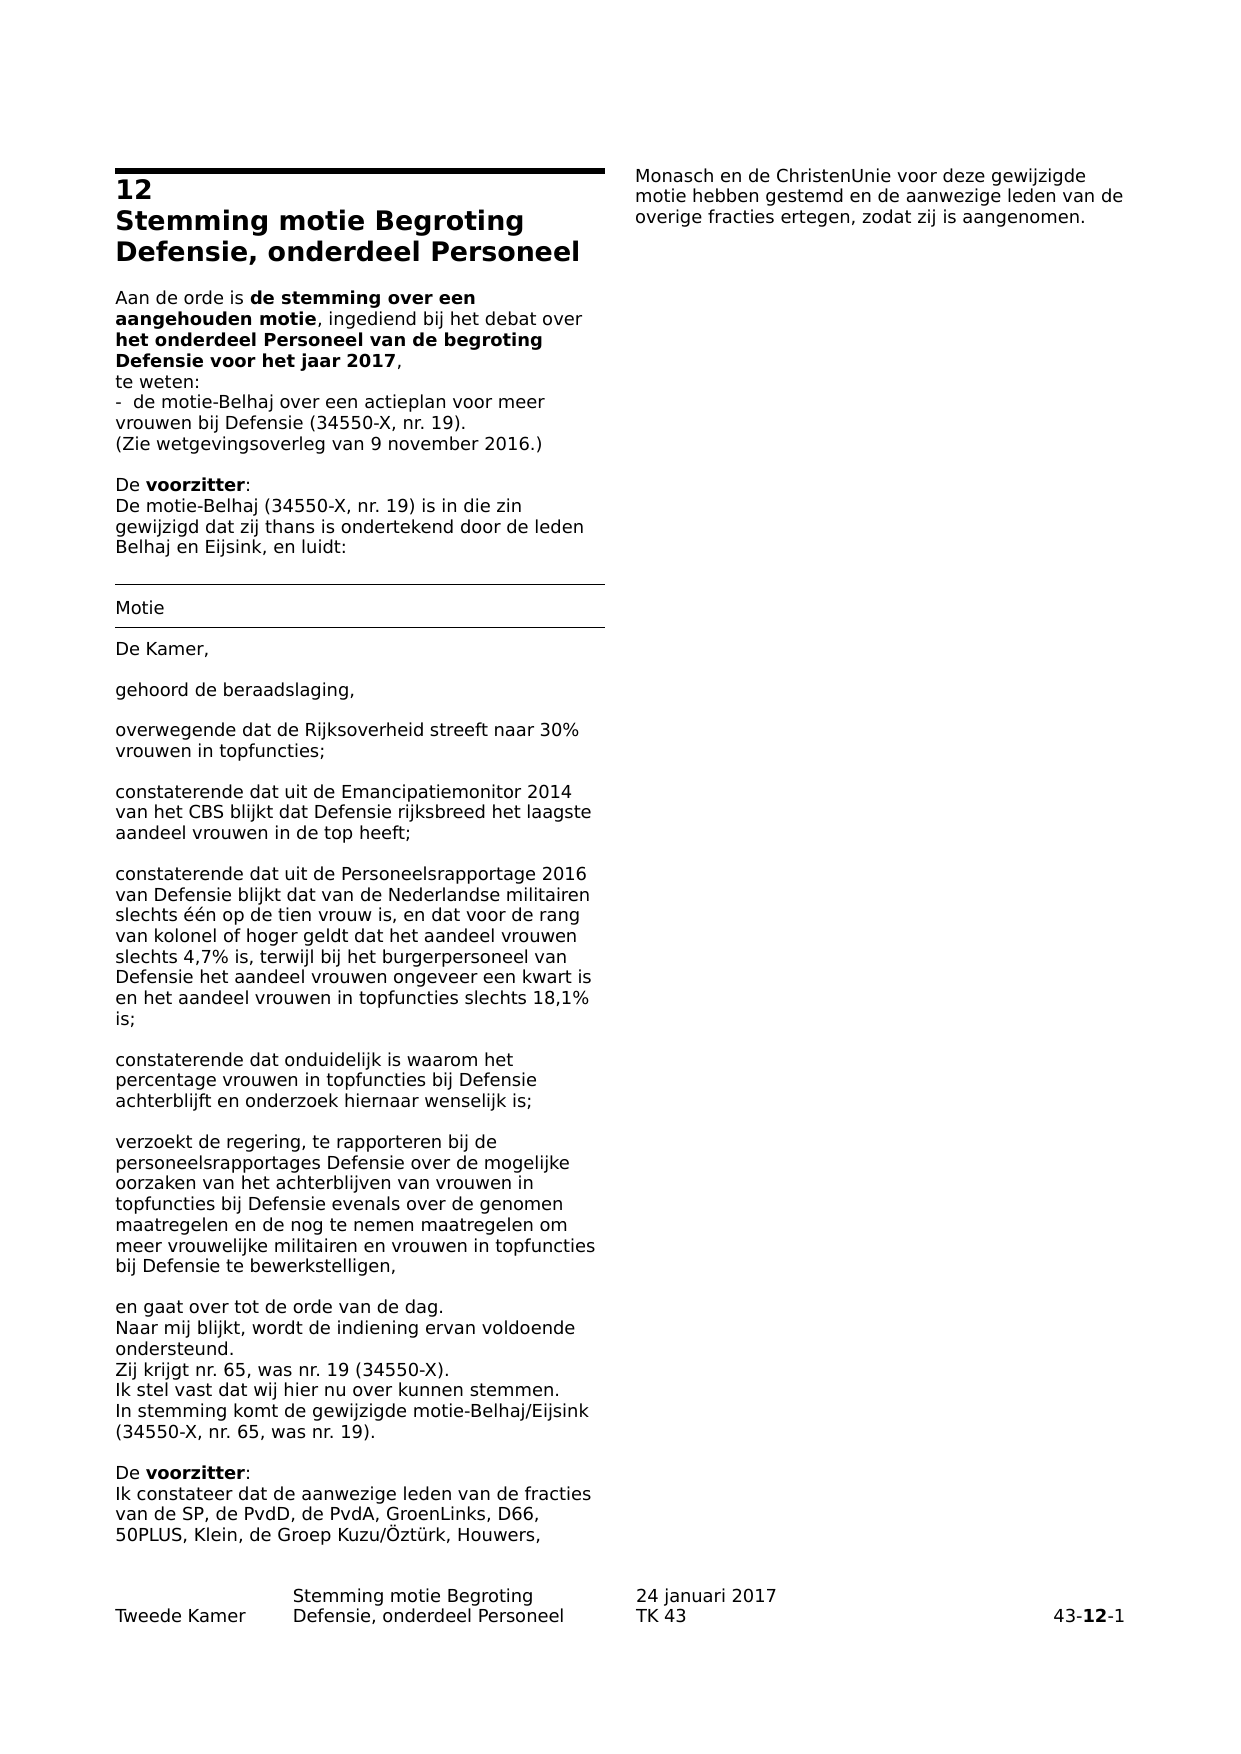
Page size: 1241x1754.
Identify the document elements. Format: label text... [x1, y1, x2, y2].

text gehoord de beraadslaging, [115, 679, 605, 700]
text constaterende dat onduidelijk is waarom het percentage vrouwen in topfuncties bij Defensie achterblijft en onderzoek hiernaar wenselijk is; [115, 1049, 605, 1112]
text overwegende dat de Rijksoverheid streeft naar 30% vrouwen in topfuncties; [115, 720, 605, 762]
title 12 Stemming motie Begroting Defensie, onderdeel Personeel [115, 174, 605, 268]
text te weten: [115, 371, 605, 392]
text Naar mij blijkt, wordt de indiening ervan voldoende ondersteund. [115, 1318, 605, 1359]
text De Kamer, [115, 639, 605, 659]
list de motie-Belhaj over een actieplan voor meer vrouwen bij Defensie (34550-X, nr. 19). [115, 392, 605, 434]
text De motie-Belhaj (34550-X, nr. 19) is in die zin gewijzigd dat zij thans is ondertekend door de leden Belhaj en Eijsink, en luidt: [115, 496, 605, 558]
text (Zie wetgevingsoverleg van 9 november 2016.) [115, 434, 605, 455]
text constaterende dat uit de Emancipatiemonitor 2014 van het CBS blijkt dat Defensie rijksbreed het laagste aandeel vrouwen in de top heeft; [115, 782, 605, 844]
text verzoekt de regering, te rapporteren bij de personeelsrapportages Defensie over de mogelijke oorzaken van het achterblijven van vrouwen in topfuncties bij Defensie evenals over de genomen maatregelen en de nog te nemen maatregelen om meer vrouwelijke militairen en vrouwen in topfuncties bij Defensie te bewerkstelligen, [115, 1132, 605, 1277]
text Aan de orde is de stemming over een aangehouden motie, ingediend bij het debat over het onderdeel Personeel van de begroting Defensie voor het jaar 2017, [115, 288, 605, 371]
text In stemming komt de gewijzigde motie-Belhaj/Eijsink (34550-X, nr. 65, was nr. 19). [115, 1401, 605, 1443]
text Ik constateer dat de aanwezige leden van de fracties van de SP, de PvdD, de PvdA, GroenLinks, D66, 50PLUS, Klein, de Groep Kuzu/Öztürk, Houwers, [115, 1483, 605, 1546]
text De voorzitter: [115, 1463, 605, 1483]
text constaterende dat uit de Personeelsrapportage 2016 van Defensie blijkt dat van de Nederlandse militairen slechts één op de tien vrouw is, en dat voor de rang van kolonel of hoger geldt dat het aandeel vrouwen slechts 4,7% is, terwijl bij het burgerpersoneel van Defensie het aandeel vrouwen ongeveer een kwart is en het aandeel vrouwen in topfuncties slechts 18,1% is; [115, 864, 605, 1029]
text De voorzitter: [115, 475, 605, 496]
text Monasch en de ChristenUnie voor deze gewijzigde motie hebben gestemd en de aanwezige leden van de overige fracties ertegen, zodat zij is aangenomen. [635, 165, 1125, 228]
text en gaat over tot de orde van de dag. [115, 1297, 605, 1318]
text Motie [115, 598, 605, 619]
text Ik stel vast dat wij hier nu over kunnen stemmen. [115, 1380, 605, 1401]
text Zij krijgt nr. 65, was nr. 19 (34550-X). [115, 1359, 605, 1380]
